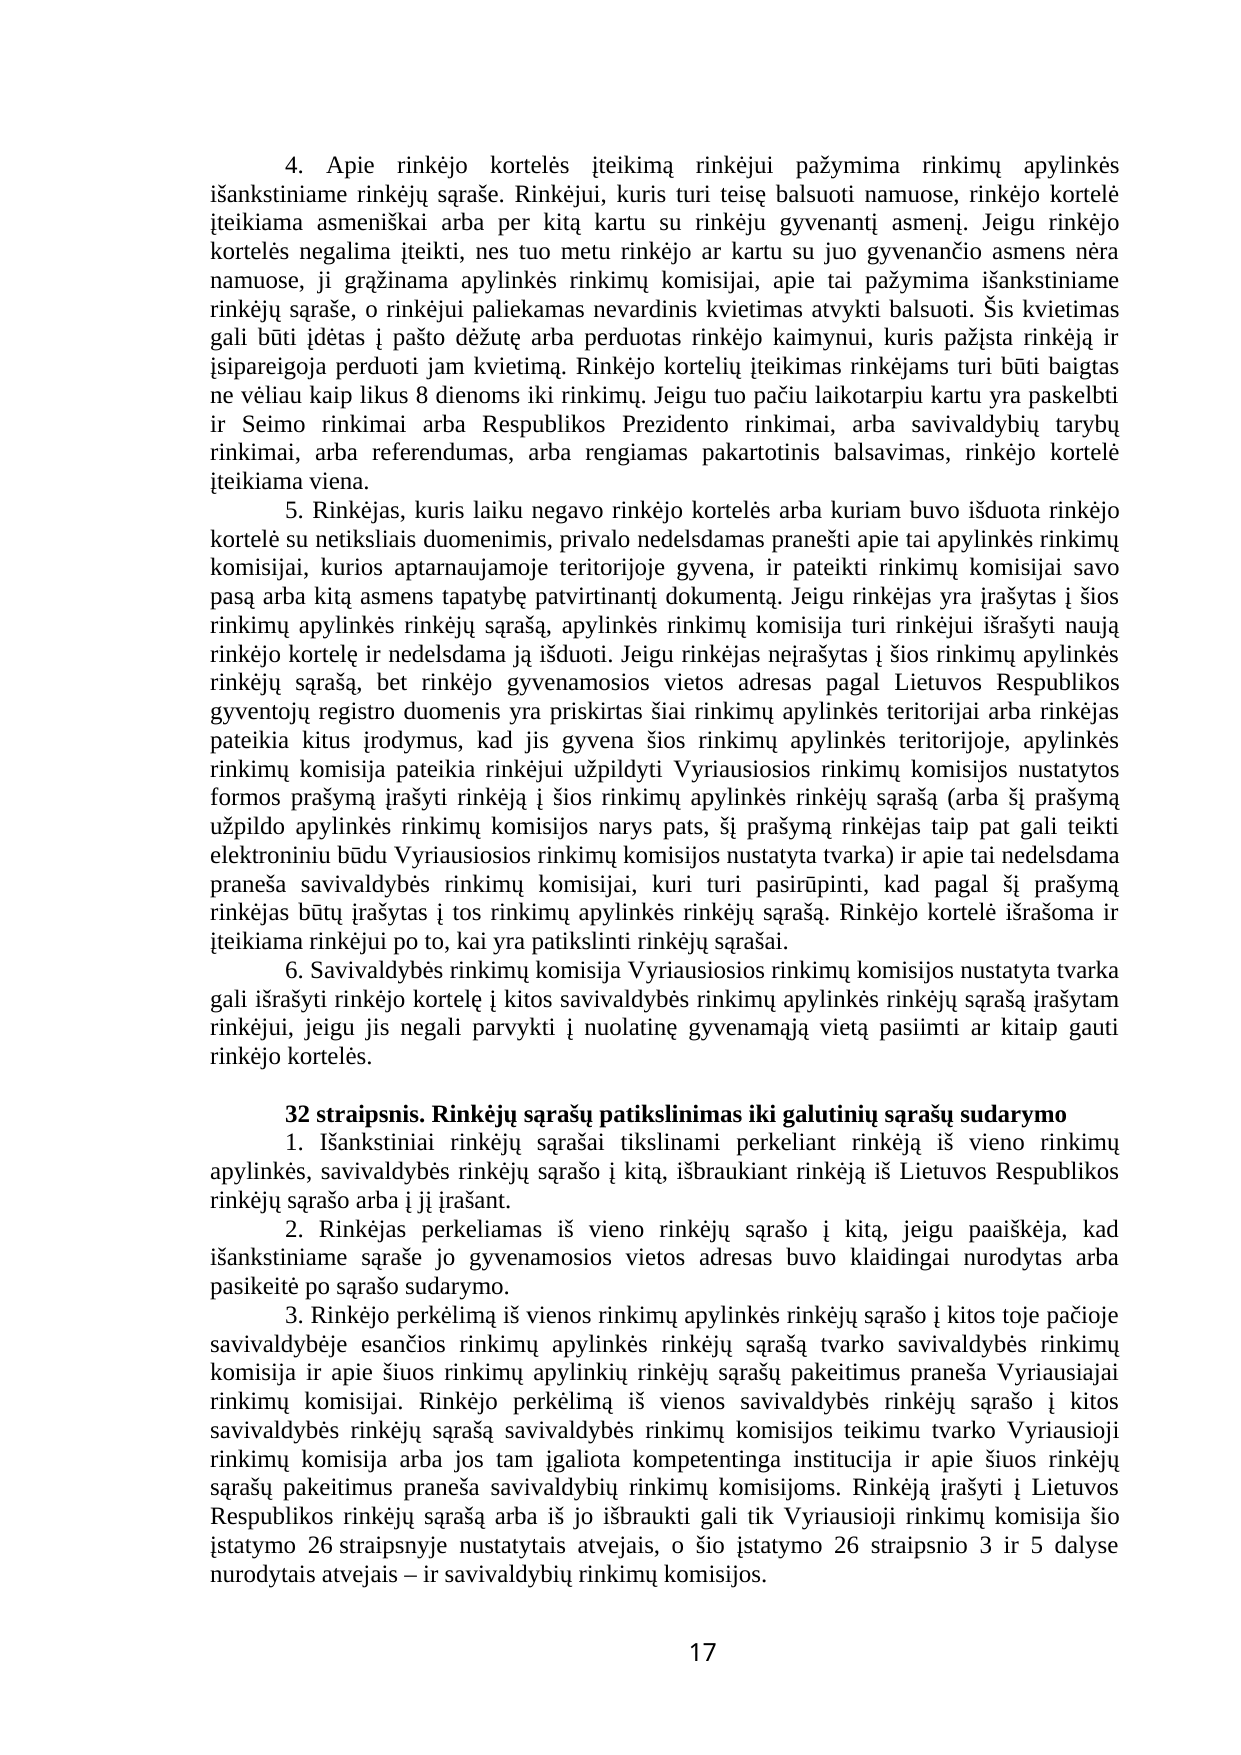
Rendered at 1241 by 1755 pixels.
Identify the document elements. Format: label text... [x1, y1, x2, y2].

text 3. Rinkėjo perkėlimą iš vienos rinkimų apylinkės rinkėjų sąrašo į kitos toje pačioje savivaldybėje esančios rinkimų apylinkės rinkėjų sąrašą tvarko savivaldybės rinkimų komisija ir apie šiuos rinkimų apylinkių rinkėjų sąrašų pakeitimus praneša Vyriausiajai rinkimų komisijai. Rinkėjo perkėlimą iš vienos savivaldybės rinkėjų sąrašo į kitos savivaldybės rinkėjų sąrašą savivaldybės rinkimų komisijos teikimu tvarko Vyriausioji rinkimų komisija arba jos tam įgaliota kompetentinga institucija ir apie šiuos rinkėjų sąrašų pakeitimus praneša savivaldybių rinkimų komisijoms. Rinkėją įrašyti į Lietuvos Respublikos rinkėjų sąrašą arba iš jo išbraukti gali tik Vyriausioji rinkimų komisija šio įstatymo 26 straipsnyje nustatytais atvejais, o šio įstatymo 26 straipsnio 3 ir 5 dalyse nurodytais atvejais – ir savivaldybių rinkimų komisijos. [210, 1300, 1120, 1587]
text 4. Apie rinkėjo kortelės įteikimą rinkėjui pažymima rinkimų apylinkės išankstiniame rinkėjų sąraše. Rinkėjui, kuris turi teisę balsuoti namuose, rinkėjo kortelė įteikiama asmeniškai arba per kitą kartu su rinkėju gyvenantį asmenį. Jeigu rinkėjo kortelės negalima įteikti, nes tuo metu rinkėjo ar kartu su juo gyvenančio asmens nėra namuose, ji grąžinama apylinkės rinkimų komisijai, apie tai pažymima išankstiniame rinkėjų sąraše, o rinkėjui paliekamas nevardinis kvietimas atvykti balsuoti. Šis kvietimas gali būti įdėtas į pašto dėžutę arba perduotas rinkėjo kaimynui, kuris pažįsta rinkėją ir įsipareigoja perduoti jam kvietimą. Rinkėjo kortelių įteikimas rinkėjams turi būti baigtas ne vėliau kaip likus 8 dienoms iki rinkimų. Jeigu tuo pačiu laikotarpiu kartu yra paskelbti ir Seimo rinkimai arba Respublikos Prezidento rinkimai, arba savivaldybių tarybų rinkimai, arba referendumas, arba rengiamas pakartotinis balsavimas, rinkėjo kortelė įteikiama viena. [210, 150, 1120, 495]
text 6. Savivaldybės rinkimų komisija Vyriausiosios rinkimų komisijos nustatyta tvarka gali išrašyti rinkėjo kortelę į kitos savivaldybės rinkimų apylinkės rinkėjų sąrašą įrašytam rinkėjui, jeigu jis negali parvykti į nuolatinę gyvenamąją vietą pasiimti ar kitaip gauti rinkėjo kortelės. [210, 955, 1120, 1070]
text 32 straipsnis. Rinkėjų sąrašų patikslinimas iki galutinių sąrašų sudarymo [210, 1099, 1120, 1127]
text 5. Rinkėjas, kuris laiku negavo rinkėjo kortelės arba kuriam buvo išduota rinkėjo kortelė su netiksliais duomenimis, privalo nedelsdamas pranešti apie tai apylinkės rinkimų komisijai, kurios aptarnaujamoje teritorijoje gyvena, ir pateikti rinkimų komisijai savo pasą arba kitą asmens tapatybę patvirtinantį dokumentą. Jeigu rinkėjas yra įrašytas į šios rinkimų apylinkės rinkėjų sąrašą, apylinkės rinkimų komisija turi rinkėjui išrašyti naują rinkėjo kortelę ir nedelsdama ją išduoti. Jeigu rinkėjas neįrašytas į šios rinkimų apylinkės rinkėjų sąrašą, bet rinkėjo gyvenamosios vietos adresas pagal Lietuvos Respublikos gyventojų registro duomenis yra priskirtas šiai rinkimų apylinkės teritorijai arba rinkėjas pateikia kitus įrodymus, kad jis gyvena šios rinkimų apylinkės teritorijoje, apylinkės rinkimų komisija pateikia rinkėjui užpildyti Vyriausiosios rinkimų komisijos nustatytos formos prašymą įrašyti rinkėją į šios rinkimų apylinkės rinkėjų sąrašą (arba šį prašymą užpildo apylinkės rinkimų komisijos narys pats, šį prašymą rinkėjas taip pat gali teikti elektroniniu būdu Vyriausiosios rinkimų komisijos nustatyta tvarka) ir apie tai nedelsdama praneša savivaldybės rinkimų komisijai, kuri turi pasirūpinti, kad pagal šį prašymą rinkėjas būtų įrašytas į tos rinkimų apylinkės rinkėjų sąrašą. Rinkėjo kortelė išrašoma ir įteikiama rinkėjui po to, kai yra patikslinti rinkėjų sąrašai. [210, 495, 1120, 955]
text 2. Rinkėjas perkeliamas iš vieno rinkėjų sąrašo į kitą, jeigu paaiškėja, kad išankstiniame sąraše jo gyvenamosios vietos adresas buvo klaidingai nurodytas arba pasikeitė po sąrašo sudarymo. [210, 1214, 1120, 1300]
text 1. Išankstiniai rinkėjų sąrašai tikslinami perkeliant rinkėją iš vieno rinkimų apylinkės, savivaldybės rinkėjų sąrašo į kitą, išbraukiant rinkėją iš Lietuvos Respublikos rinkėjų sąrašo arba į jį įrašant. [210, 1127, 1120, 1214]
